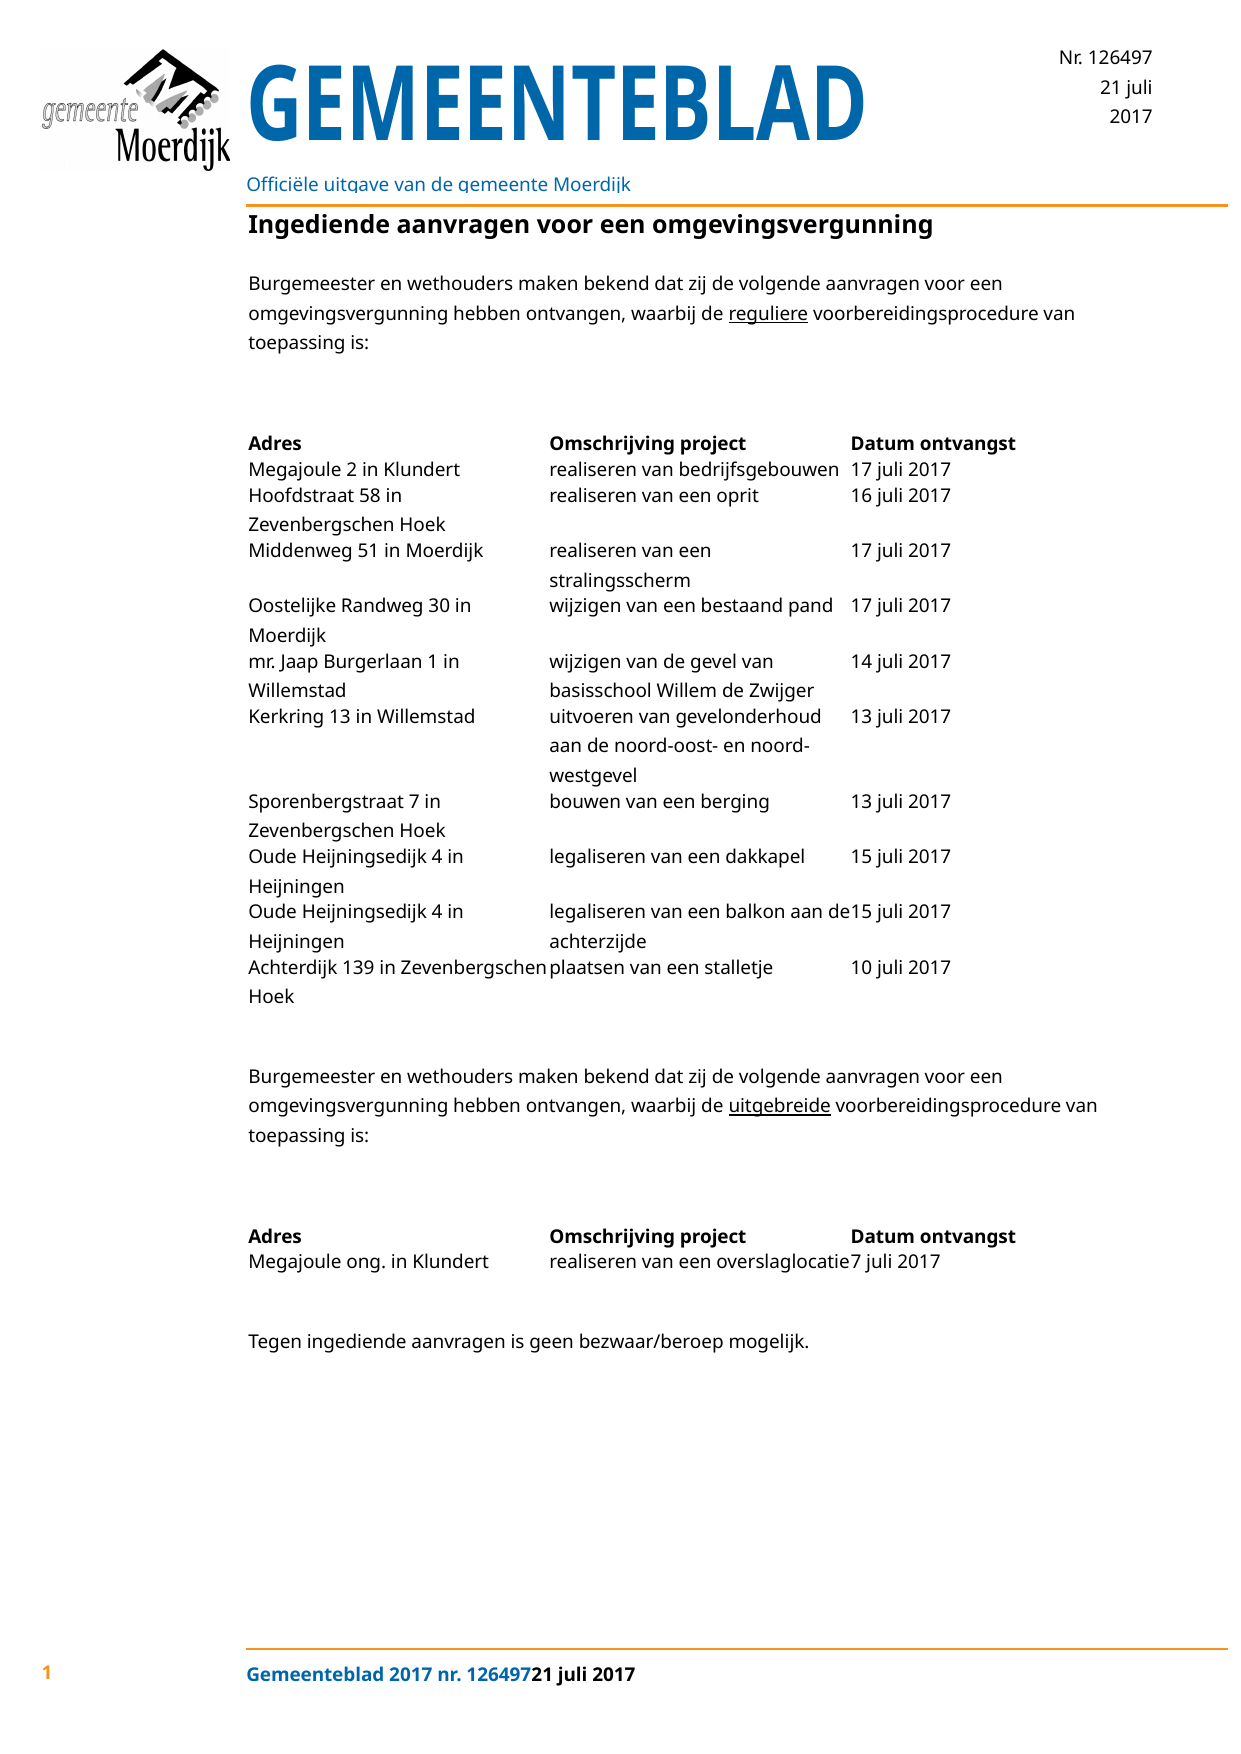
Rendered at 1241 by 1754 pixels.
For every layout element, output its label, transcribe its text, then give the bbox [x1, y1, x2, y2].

table_header Datum ontvangst [850, 430, 1152, 456]
table_cell Oude Heijningsedijk 4 in Heijningen [248, 899, 549, 954]
table_cell bouwen van een berging [549, 788, 850, 843]
table_cell Achterdijk 139 in Zevenbergschen Hoek [248, 954, 549, 1009]
table_cell realiseren van bedrijfsgebouwen [549, 456, 850, 482]
table_header Datum ontvangst [850, 1223, 1152, 1249]
table_cell 13 juli 2017 [850, 788, 1152, 843]
text Burgemeester en wethouders maken bekend dat zij de volgende aanvragen voor een omgevingsvergunning hebben ontvangen, waarbij de uitgebreide voorbereidingsprocedure van toepassing is: [248, 1063, 1152, 1148]
table_cell mr. Jaap Burgerlaan 1 in Willemstad [248, 648, 549, 703]
table_cell Hoofdstraat 58 in Zevenbergschen Hoek [248, 482, 549, 537]
table_cell 17 juli 2017 [850, 456, 1152, 482]
text Burgemeester en wethouders maken bekend dat zij de volgende aanvragen voor een omgevingsvergunning hebben ontvangen, waarbij de reguliere voorbereidingsprocedure van toepassing is: [248, 270, 1152, 355]
table_cell Megajoule ong. in Klundert [248, 1249, 549, 1274]
table_cell 16 juli 2017 [850, 482, 1152, 537]
table_header Omschrijving project [549, 1223, 850, 1249]
table_cell wijzigen van de gevel van basisschool Willem de Zwijger [549, 648, 850, 703]
table_cell realiseren van een oprit [549, 482, 850, 537]
table_cell 13 juli 2017 [850, 703, 1152, 788]
table_cell Oostelijke Randweg 30 in Moerdijk [248, 593, 549, 648]
table_cell 17 juli 2017 [850, 537, 1152, 592]
table_cell 15 juli 2017 [850, 843, 1152, 899]
table_cell realiseren van een stralingsscherm [549, 537, 850, 592]
table_cell 15 juli 2017 [850, 899, 1152, 954]
table_cell 10 juli 2017 [850, 954, 1152, 1009]
text Tegen ingediende aanvragen is geen bezwaar/beroep mogelijk. [248, 1328, 1152, 1354]
table_cell legaliseren van een dakkapel [549, 843, 850, 899]
table_cell realiseren van een overslaglocatie [549, 1249, 850, 1274]
table_cell plaatsen van een stalletje [549, 954, 850, 1009]
table_header Adres [248, 1223, 549, 1249]
table_cell Sporenbergstraat 7 in Zevenbergschen Hoek [248, 788, 549, 843]
table_cell Oude Heijningsedijk 4 in Heijningen [248, 843, 549, 899]
table_cell Middenweg 51 in Moerdijk [248, 537, 549, 592]
table_cell 14 juli 2017 [850, 648, 1152, 703]
table_cell uitvoeren van gevelonderhoud aan de noord-oost- en noord-westgevel [549, 703, 850, 788]
table_cell legaliseren van een balkon aan de achterzijde [549, 899, 850, 954]
table_header Adres [248, 430, 549, 456]
table_cell 7 juli 2017 [850, 1249, 1152, 1274]
table_cell Kerkring 13 in Willemstad [248, 703, 549, 788]
text Ingediende aanvragen voor een omgevingsvergunning [248, 207, 1152, 241]
picture [41, 47, 231, 172]
table_cell wijzigen van een bestaand pand [549, 593, 850, 648]
table_cell Megajoule 2 in Klundert [248, 456, 549, 482]
table_cell 17 juli 2017 [850, 593, 1152, 648]
table_header Omschrijving project [549, 430, 850, 456]
